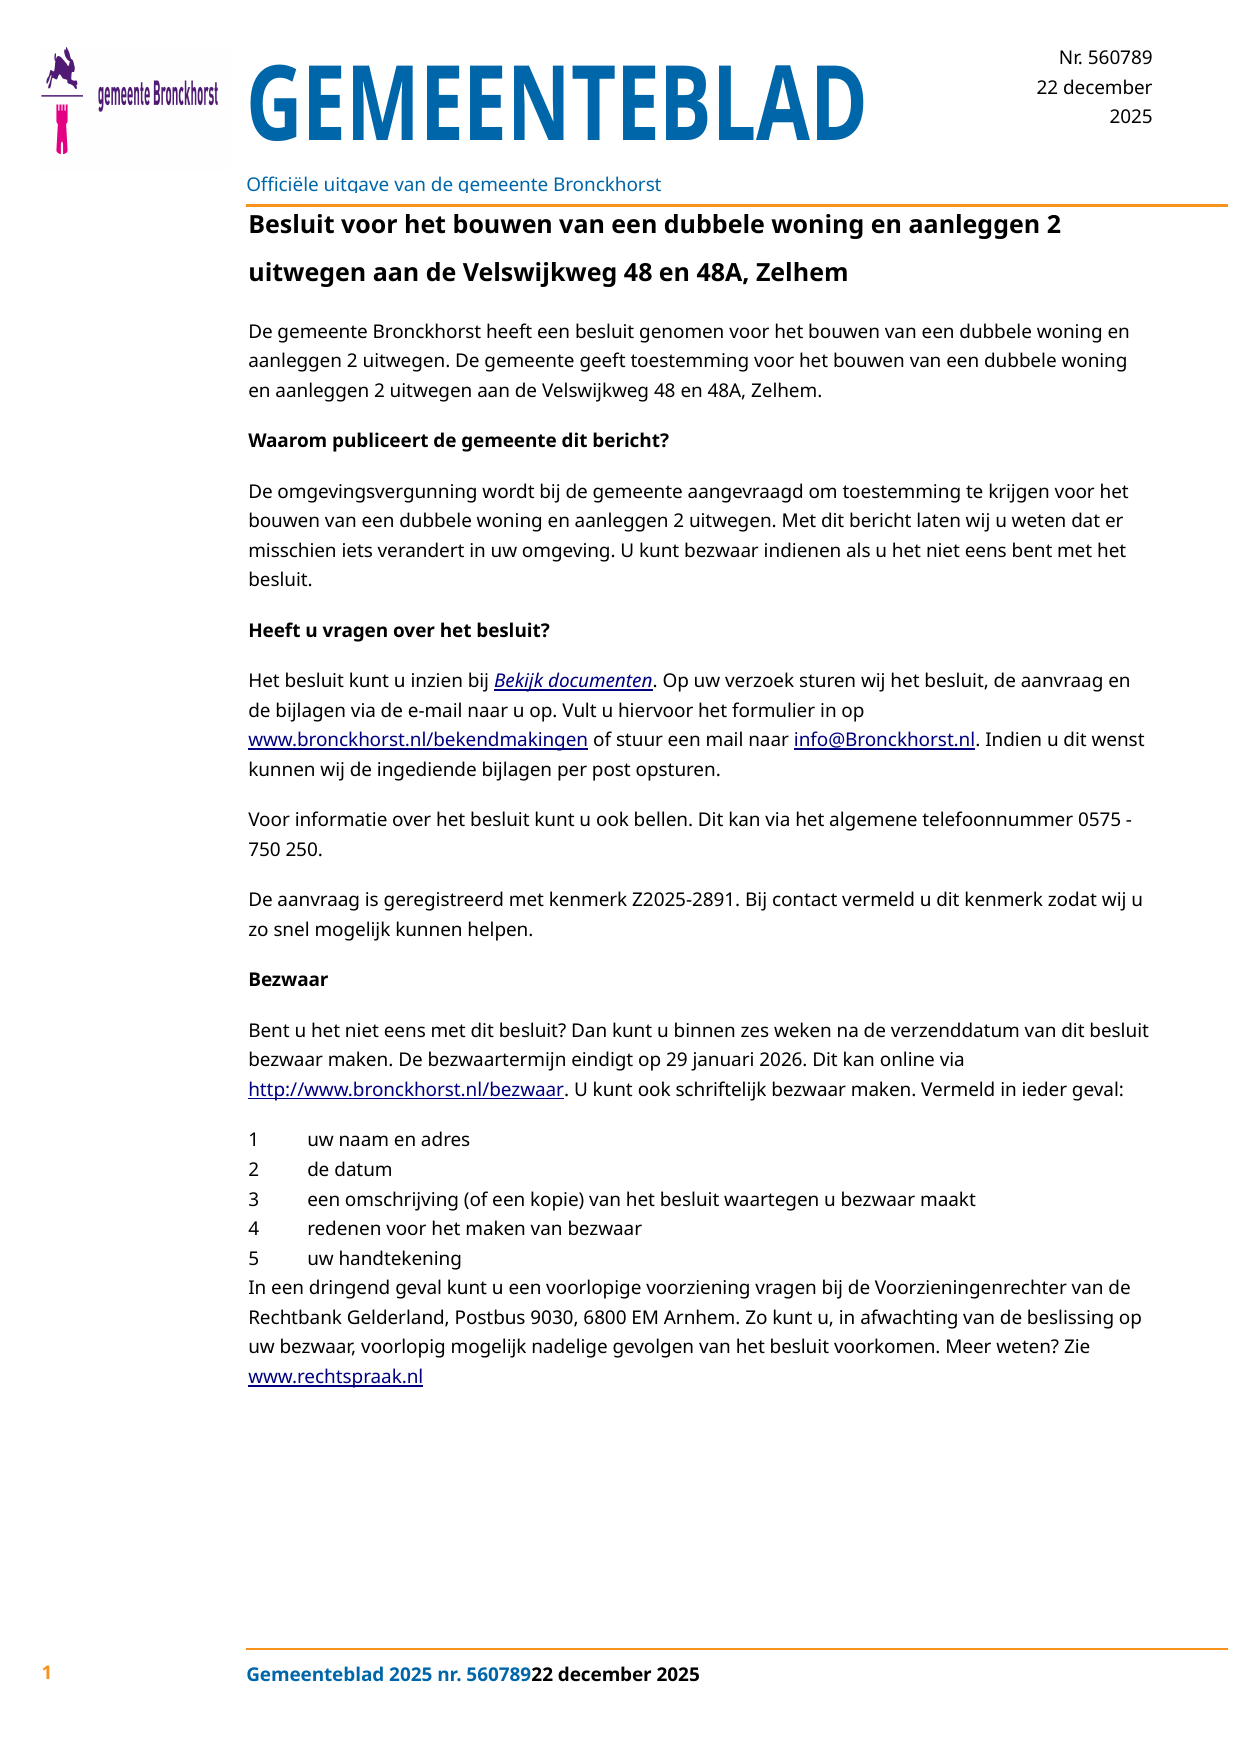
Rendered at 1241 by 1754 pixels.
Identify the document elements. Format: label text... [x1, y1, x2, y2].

text Voor informatie over het besluit kunt u ook bellen. Dit kan via het algemene telefoonnummer 0575 - 750 250. [248, 807, 1152, 862]
text Besluit voor het bouwen van een dubbele woning en aanleggen 2 uitwegen aan de Velswijkweg 48 en 48A, Zelhem [248, 207, 1152, 288]
text Bent u het niet eens met dit besluit? Dan kunt u binnen zes weken na de verzenddatum van dit besluit bezwaar maken. De bezwaartermijn eindigt op 29 januari 2026. Dit kan online via http://www.bronckhorst.nl/bezwaar. U kunt ook schriftelijk bezwaar maken. Vermeld in ieder geval: [248, 1017, 1152, 1102]
text Bezwaar [248, 967, 1152, 992]
text De aanvraag is geregistreerd met kenmerk Z2025-2891. Bij contact vermeld u dit kenmerk zodat wij u zo snel mogelijk kunnen helpen. [248, 887, 1152, 942]
list redenen voor het maken van bezwaar [248, 1215, 1152, 1241]
picture [41, 47, 231, 172]
text Het besluit kunt u inzien bij Bekijk documenten. Op uw verzoek sturen wij het besluit, de aanvraag en de bijlagen via de e-mail naar u op. Vult u hiervoor het formulier in op www.bronckhorst.nl/bekendmakingen of stuur een mail naar info@Bronckhorst.nl. Indien u dit wenst kunnen wij de ingediende bijlagen per post opsturen. [248, 667, 1152, 782]
text De omgevingsvergunning wordt bij de gemeente aangevraagd om toestemming te krijgen voor het bouwen van een dubbele woning en aanleggen 2 uitwegen. Met dit bericht laten wij u weten dat er misschien iets verandert in uw omgeving. U kunt bezwaar indienen als u het niet eens bent met het besluit. [248, 478, 1152, 592]
text Waarom publiceert de gemeente dit bericht? [248, 427, 1152, 453]
list uw handtekening [248, 1245, 1152, 1271]
list een omschrijving (of een kopie) van het besluit waartegen u bezwaar maakt [248, 1186, 1152, 1212]
text Heeft u vragen over het besluit? [248, 617, 1152, 643]
list de datum [248, 1156, 1152, 1182]
text In een dringend geval kunt u een voorlopige voorziening vragen bij de Voorzieningenrechter van de Rechtbank Gelderland, Postbus 9030, 6800 EM Arnhem. Zo kunt u, in afwachting van de beslissing op uw bezwaar, voorlopig mogelijk nadelige gevolgen van het besluit voorkomen. Meer weten? Zie www.rechtspraak.nl [248, 1274, 1152, 1389]
list uw naam en adres [248, 1127, 1152, 1152]
text De gemeente Bronckhorst heeft een besluit genomen voor het bouwen van een dubbele woning en aanleggen 2 uitwegen. De gemeente geeft toestemming voor het bouwen van een dubbele woning en aanleggen 2 uitwegen aan de Velswijkweg 48 en 48A, Zelhem. [248, 318, 1152, 403]
